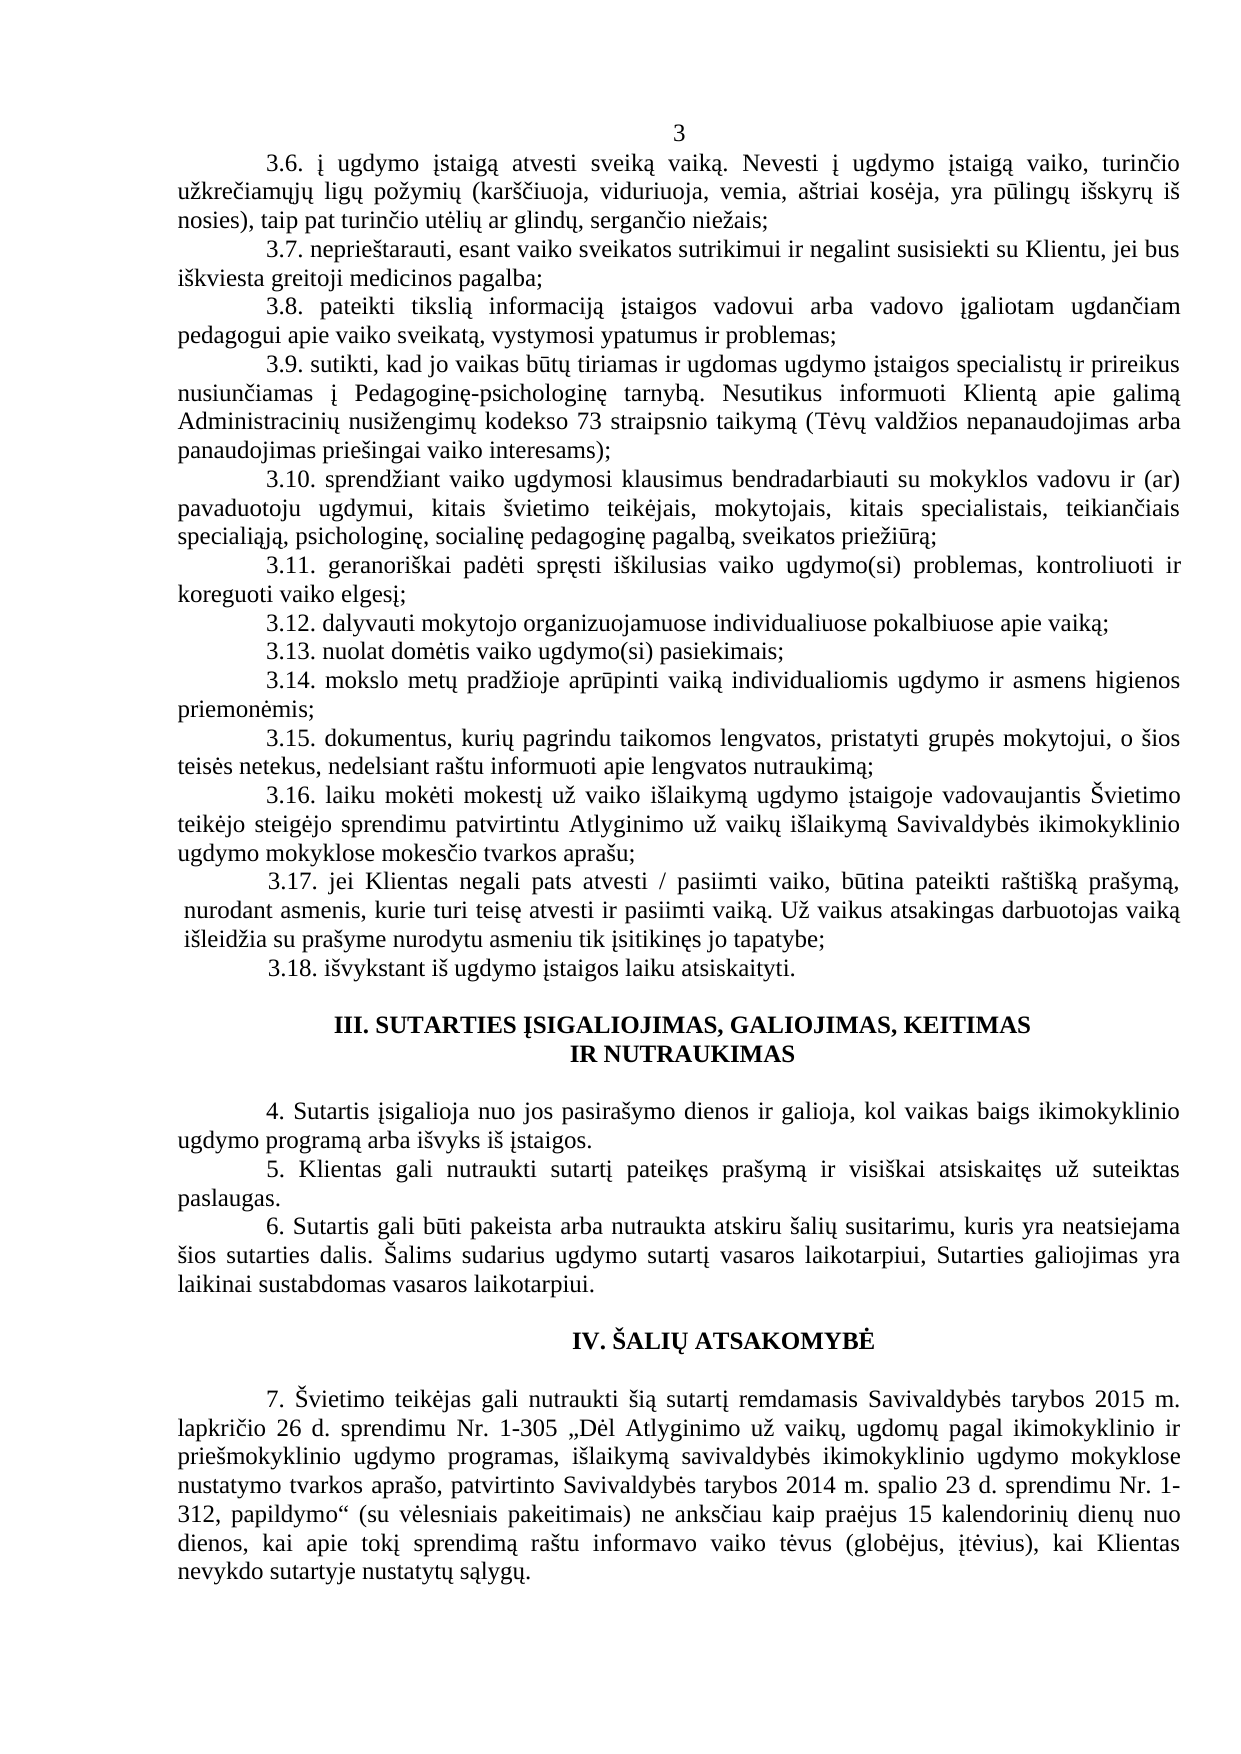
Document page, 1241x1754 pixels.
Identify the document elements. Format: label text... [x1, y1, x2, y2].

text 3.14. mokslo metų pradžioje aprūpinti vaiką individualiomis ugdymo ir asmens higienos priemonėmis; [177, 665, 1181, 723]
text 3.6. į ugdymo įstaigą atvesti sveiką vaiką. Nevesti į ugdymo įstaigą vaiko, turinčio užkrečiamųjų ligų požymių (karščiuoja, viduriuoja, vemia, aštriai kosėja, yra pūlingų išskyrų iš nosies), taip pat turinčio utėlių ar glindų, sergančio niežais; [177, 148, 1181, 234]
text 3.17. jei Klientas negali pats atvesti / pasiimti vaiko, būtina pateikti raštišką prašymą, nurodant asmenis, kurie turi teisę atvesti ir pasiimti vaiką. Už vaikus atsakingas darbuotojas vaiką išleidžia su prašyme nurodytu asmeniu tik įsitikinęs jo tapatybe; [184, 866, 1181, 953]
text 3.9. sutikti, kad jo vaikas būtų tiriamas ir ugdomas ugdymo įstaigos specialistų ir prireikus nusiunčiamas į Pedagoginę-psichologinę tarnybą. Nesutikus informuoti Klientą apie galimą Administracinių nusižengimų kodekso 73 straipsnio taikymą (Tėvų valdžios nepanaudojimas arba panaudojimas priešingai vaiko interesams); [177, 349, 1181, 464]
text 3.16. laiku mokėti mokestį už vaiko išlaikymą ugdymo įstaigoje vadovaujantis Švietimo teikėjo steigėjo sprendimu patvirtintu Atlyginimo už vaikų išlaikymą Savivaldybės ikimokyklinio ugdymo mokyklose mokesčio tvarkos aprašu; [177, 780, 1181, 866]
text IV. ŠALIŲ ATSAKOMYBĖ [177, 1326, 1181, 1355]
text 5. Klientas gali nutraukti sutartį pateikęs prašymą ir visiškai atsiskaitęs už suteiktas paslaugas. [177, 1154, 1181, 1211]
text 3.13. nuolat domėtis vaiko ugdymo(si) pasiekimais; [177, 636, 1181, 665]
text 3.10. sprendžiant vaiko ugdymosi klausimus bendradarbiauti su mokyklos vadovu ir (ar) pavaduotoju ugdymui, kitais švietimo teikėjais, mokytojais, kitais specialistais, teikiančiais specialiąją, psichologinę, socialinę pedagoginę pagalbą, sveikatos priežiūrą; [177, 464, 1181, 550]
text 3.12. dalyvauti mokytojo organizuojamuose individualiuose pokalbiuose apie vaiką; [177, 608, 1181, 636]
text 3.15. dokumentus, kurių pagrindu taikomos lengvatos, pristatyti grupės mokytojui, o šios teisės netekus, nedelsiant raštu informuoti apie lengvatos nutraukimą; [177, 723, 1181, 780]
text IR NUTRAUKIMAS [177, 1039, 1181, 1068]
text 4. Sutartis įsigalioja nuo jos pasirašymo dienos ir galioja, kol vaikas baigs ikimokyklinio ugdymo programą arba išvyks iš įstaigos. [177, 1096, 1181, 1154]
text 6. Sutartis gali būti pakeista arba nutraukta atskiru šalių susitarimu, kuris yra neatsiejama šios sutarties dalis. Šalims sudarius ugdymo sutartį vasaros laikotarpiui, Sutarties galiojimas yra laikinai sustabdomas vasaros laikotarpiui. [177, 1211, 1181, 1298]
text 7. Švietimo teikėjas gali nutraukti šią sutartį remdamasis Savivaldybės tarybos 2015 m. lapkričio 26 d. sprendimu Nr. 1-305 „Dėl Atlyginimo už vaikų, ugdomų pagal ikimokyklinio ir priešmokyklinio ugdymo programas, išlaikymą savivaldybės ikimokyklinio ugdymo mokyklose nustatymo tvarkos aprašo, patvirtinto Savivaldybės tarybos 2014 m. spalio 23 d. sprendimu Nr. 1-312, papildymo“ (su vėlesniais pakeitimais) ne anksčiau kaip praėjus 15 kalendorinių dienų nuo dienos, kai apie tokį sprendimą raštu informavo vaiko tėvus (globėjus, įtėvius), kai Klientas nevykdo sutartyje nustatytų sąlygų. [177, 1384, 1181, 1585]
text 3.11. geranoriškai padėti spręsti iškilusias vaiko ugdymo(si) problemas, kontroliuoti ir koreguoti vaiko elgesį; [177, 550, 1181, 608]
text 3.18. išvykstant iš ugdymo įstaigos laiku atsiskaityti. [184, 953, 1181, 981]
text 3.8. pateikti tikslią informaciją įstaigos vadovui arba vadovo įgaliotam ugdančiam pedagogui apie vaiko sveikatą, vystymosi ypatumus ir problemas; [177, 291, 1181, 349]
text 3.7. neprieštarauti, esant vaiko sveikatos sutrikimui ir negalint susisiekti su Klientu, jei bus iškviesta greitoji medicinos pagalba; [177, 234, 1181, 291]
text III. SUTARTIES ĮSIGALIOJIMAS, GALIOJIMAS, KEITIMAS [177, 1010, 1181, 1039]
